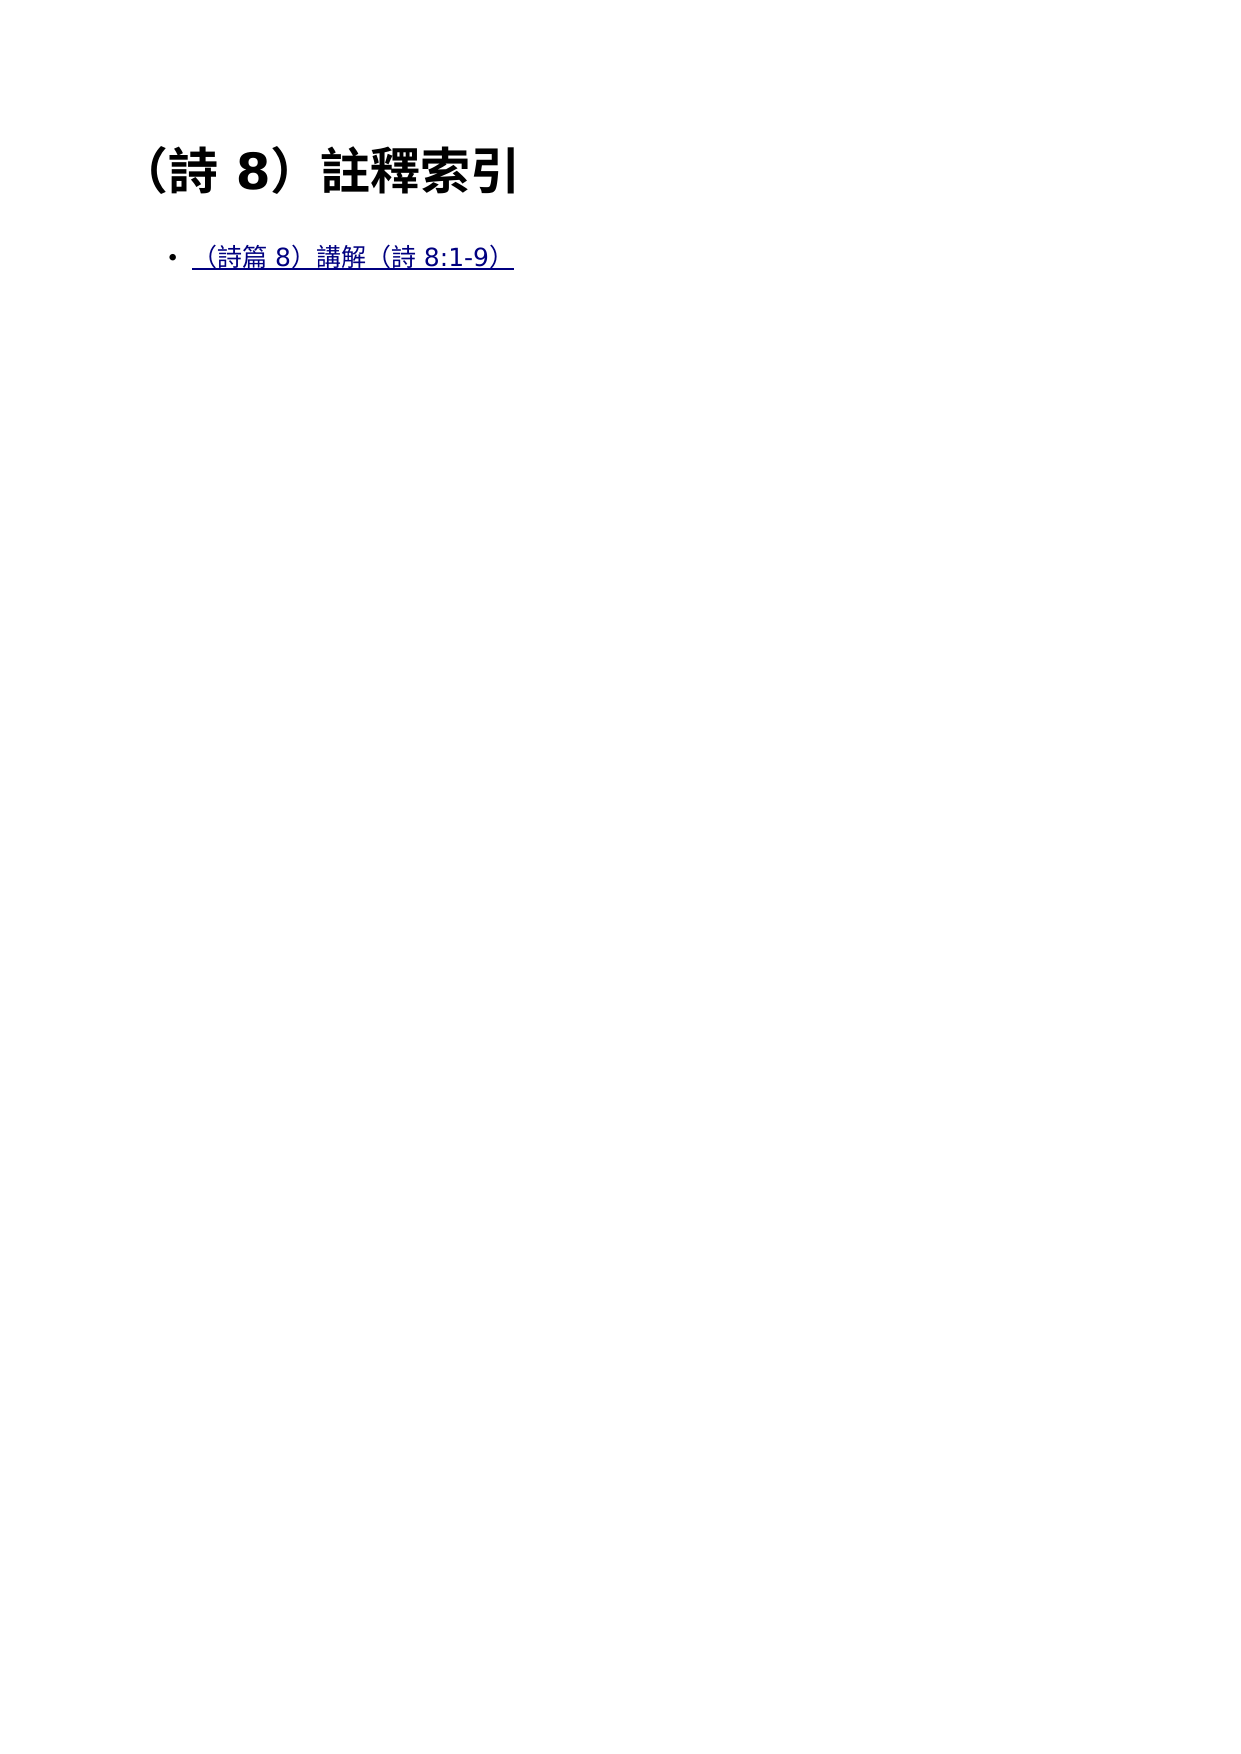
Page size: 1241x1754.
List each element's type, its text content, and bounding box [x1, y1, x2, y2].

list （詩篇 8）講解（詩 8:1-9） [177, 243, 1122, 272]
subtitle （詩 8）註釋索引 [118, 143, 1122, 201]
